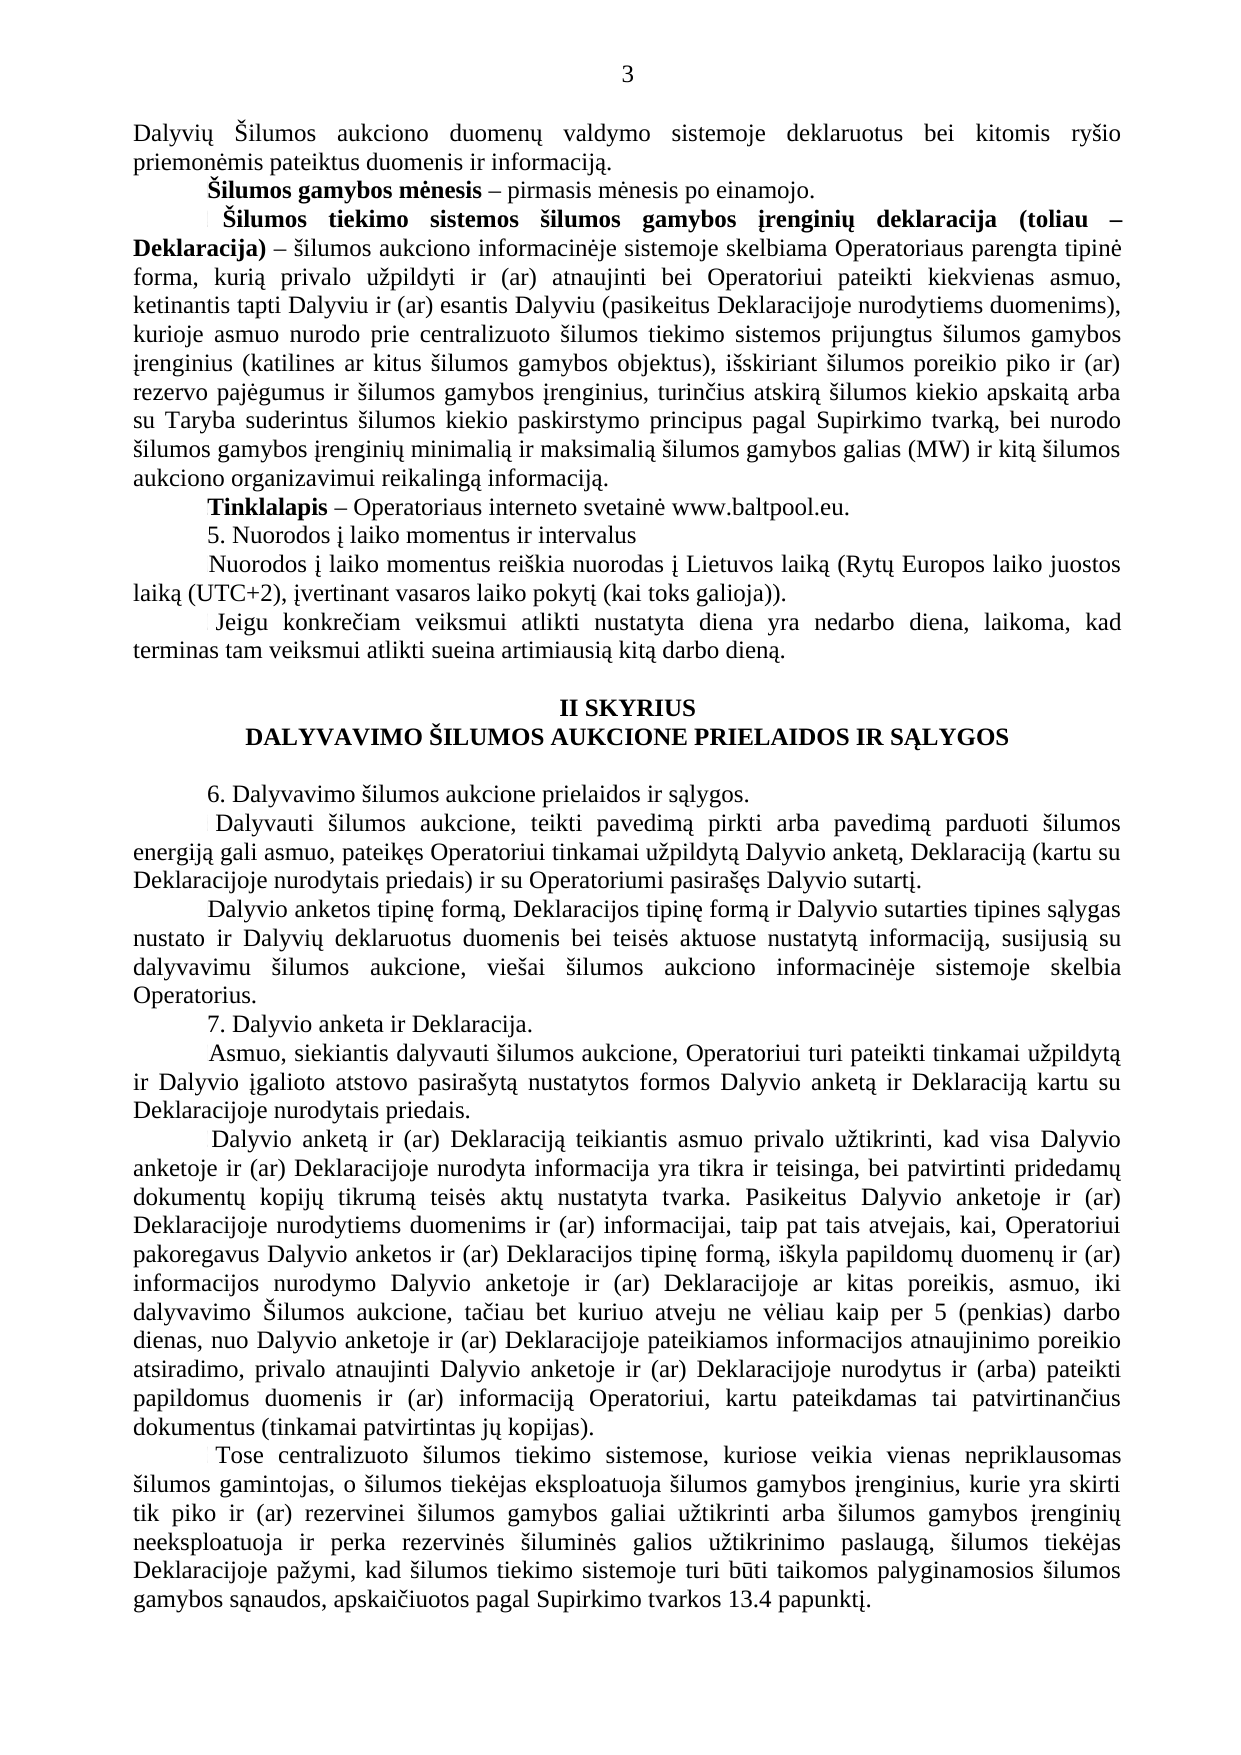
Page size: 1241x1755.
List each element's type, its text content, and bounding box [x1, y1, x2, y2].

text 7.1. Asmuo, siekiantis dalyvauti šilumos aukcione, Operatoriui turi pateikti tinkamai užpildytą ir Dalyvio įgalioto atstovo pasirašytą nustatytos formos Dalyvio anketą ir Deklaraciją kartu su Deklaracijoje nurodytais priedais. [133, 1038, 1122, 1124]
text DALYVAVIMO ŠILUMOS AUKCIONE PRIELAIDOS IR SĄLYGOS [133, 722, 1122, 751]
text 7.2. Dalyvio anketą ir (ar) Deklaraciją teikiantis asmuo privalo užtikrinti, kad visa Dalyvio anketoje ir (ar) Deklaracijoje nurodyta informacija yra tikra ir teisinga, bei patvirtinti pridedamų dokumentų kopijų tikrumą teisės aktų nustatyta tvarka. Pasikeitus Dalyvio anketoje ir (ar) Deklaracijoje nurodytiems duomenims ir (ar) informacijai, taip pat tais atvejais, kai, Operatoriui pakoregavus Dalyvio anketos ir (ar) Deklaracijos tipinę formą, iškyla papildomų duomenų ir (ar) informacijos nurodymo Dalyvio anketoje ir (ar) Deklaracijoje ar kitas poreikis, asmuo, iki dalyvavimo Šilumos aukcione, tačiau bet kuriuo atveju ne vėliau kaip per 5 (penkias) darbo dienas, nuo Dalyvio anketoje ir (ar) Deklaracijoje pateikiamos informacijos atnaujinimo poreikio atsiradimo, privalo atnaujinti Dalyvio anketoje ir (ar) Deklaracijoje nurodytus ir (arba) pateikti papildomus duomenis ir (ar) informaciją Operatoriui, kartu pateikdamas tai patvirtinančius dokumentus (tinkamai patvirtintas jų kopijas). [133, 1124, 1122, 1441]
text Dalyvių Šilumos aukciono duomenų valdymo sistemoje deklaruotus bei kitomis ryšio priemonėmis pateiktus duomenis ir informaciją. [133, 118, 1122, 176]
text 6. Dalyvavimo šilumos aukcione prielaidos ir sąlygos. [133, 779, 1122, 808]
text 4.21. Šilumos tiekimo sistemos šilumos gamybos įrenginių deklaracija (toliau – Deklaracija) – šilumos aukciono informacinėje sistemoje skelbiama Operatoriaus parengta tipinė forma, kurią privalo užpildyti ir (ar) atnaujinti bei Operatoriui pateikti kiekvienas asmuo, ketinantis tapti Dalyviu ir (ar) esantis Dalyviu (pasikeitus Deklaracijoje nurodytiems duomenims), kurioje asmuo nurodo prie centralizuoto šilumos tiekimo sistemos prijungtus šilumos gamybos įrenginius (katilines ar kitus šilumos gamybos objektus), išskiriant šilumos poreikio piko ir (ar) rezervo pajėgumus ir šilumos gamybos įrenginius, turinčius atskirą šilumos kiekio apskaitą arba su Taryba suderintus šilumos kiekio paskirstymo principus pagal Supirkimo tvarką, bei nurodo šilumos gamybos įrenginių minimalią ir maksimalią šilumos gamybos galias (MW) ir kitą šilumos aukciono organizavimui reikalingą informaciją. [133, 204, 1122, 492]
text 5. Nuorodos į laiko momentus ir intervalus [133, 521, 1122, 549]
text 5.1. Nuorodos į laiko momentus reiškia nuorodas į Lietuvos laiką (Rytų Europos laiko juostos laiką (UTC+2), įvertinant vasaros laiko pokytį (kai toks galioja)). [133, 549, 1122, 607]
text 6.1. Dalyvauti šilumos aukcione, teikti pavedimą pirkti arba pavedimą parduoti šilumos energiją gali asmuo, pateikęs Operatoriui tinkamai užpildytą Dalyvio anketą, Deklaraciją (kartu su Deklaracijoje nurodytais priedais) ir su Operatoriumi pasirašęs Dalyvio sutartį. [133, 808, 1122, 894]
text 7.3. Tose centralizuoto šilumos tiekimo sistemose, kuriose veikia vienas nepriklausomas šilumos gamintojas, o šilumos tiekėjas eksploatuoja šilumos gamybos įrenginius, kurie yra skirti tik piko ir (ar) rezervinei šilumos gamybos galiai užtikrinti arba šilumos gamybos įrenginių neeksploatuoja ir perka rezervinės šiluminės galios užtikrinimo paslaugą, šilumos tiekėjas Deklaracijoje pažymi, kad šilumos tiekimo sistemoje turi būti taikomos palyginamosios šilumos gamybos sąnaudos, apskaičiuotos pagal Supirkimo tvarkos 13.4 papunktį. [133, 1441, 1122, 1613]
text 4.20. Šilumos gamybos mėnesis – pirmasis mėnesis po einamojo. [133, 176, 1122, 204]
text 6.2. Dalyvio anketos tipinę formą, Deklaracijos tipinę formą ir Dalyvio sutarties tipines sąlygas nustato ir Dalyvių deklaruotus duomenis bei teisės aktuose nustatytą informaciją, susijusią su dalyvavimu šilumos aukcione, viešai šilumos aukciono informacinėje sistemoje skelbia Operatorius. [133, 894, 1122, 1009]
text 5.2. Jeigu konkrečiam veiksmui atlikti nustatyta diena yra nedarbo diena, laikoma, kad terminas tam veiksmui atlikti sueina artimiausią kitą darbo dieną. [133, 607, 1122, 664]
text 7. Dalyvio anketa ir Deklaracija. [133, 1009, 1122, 1038]
text II SKYRIUS [133, 693, 1122, 722]
text 4.22. Tinklalapis – Operatoriaus interneto svetainė www.baltpool.eu. [133, 492, 1122, 521]
